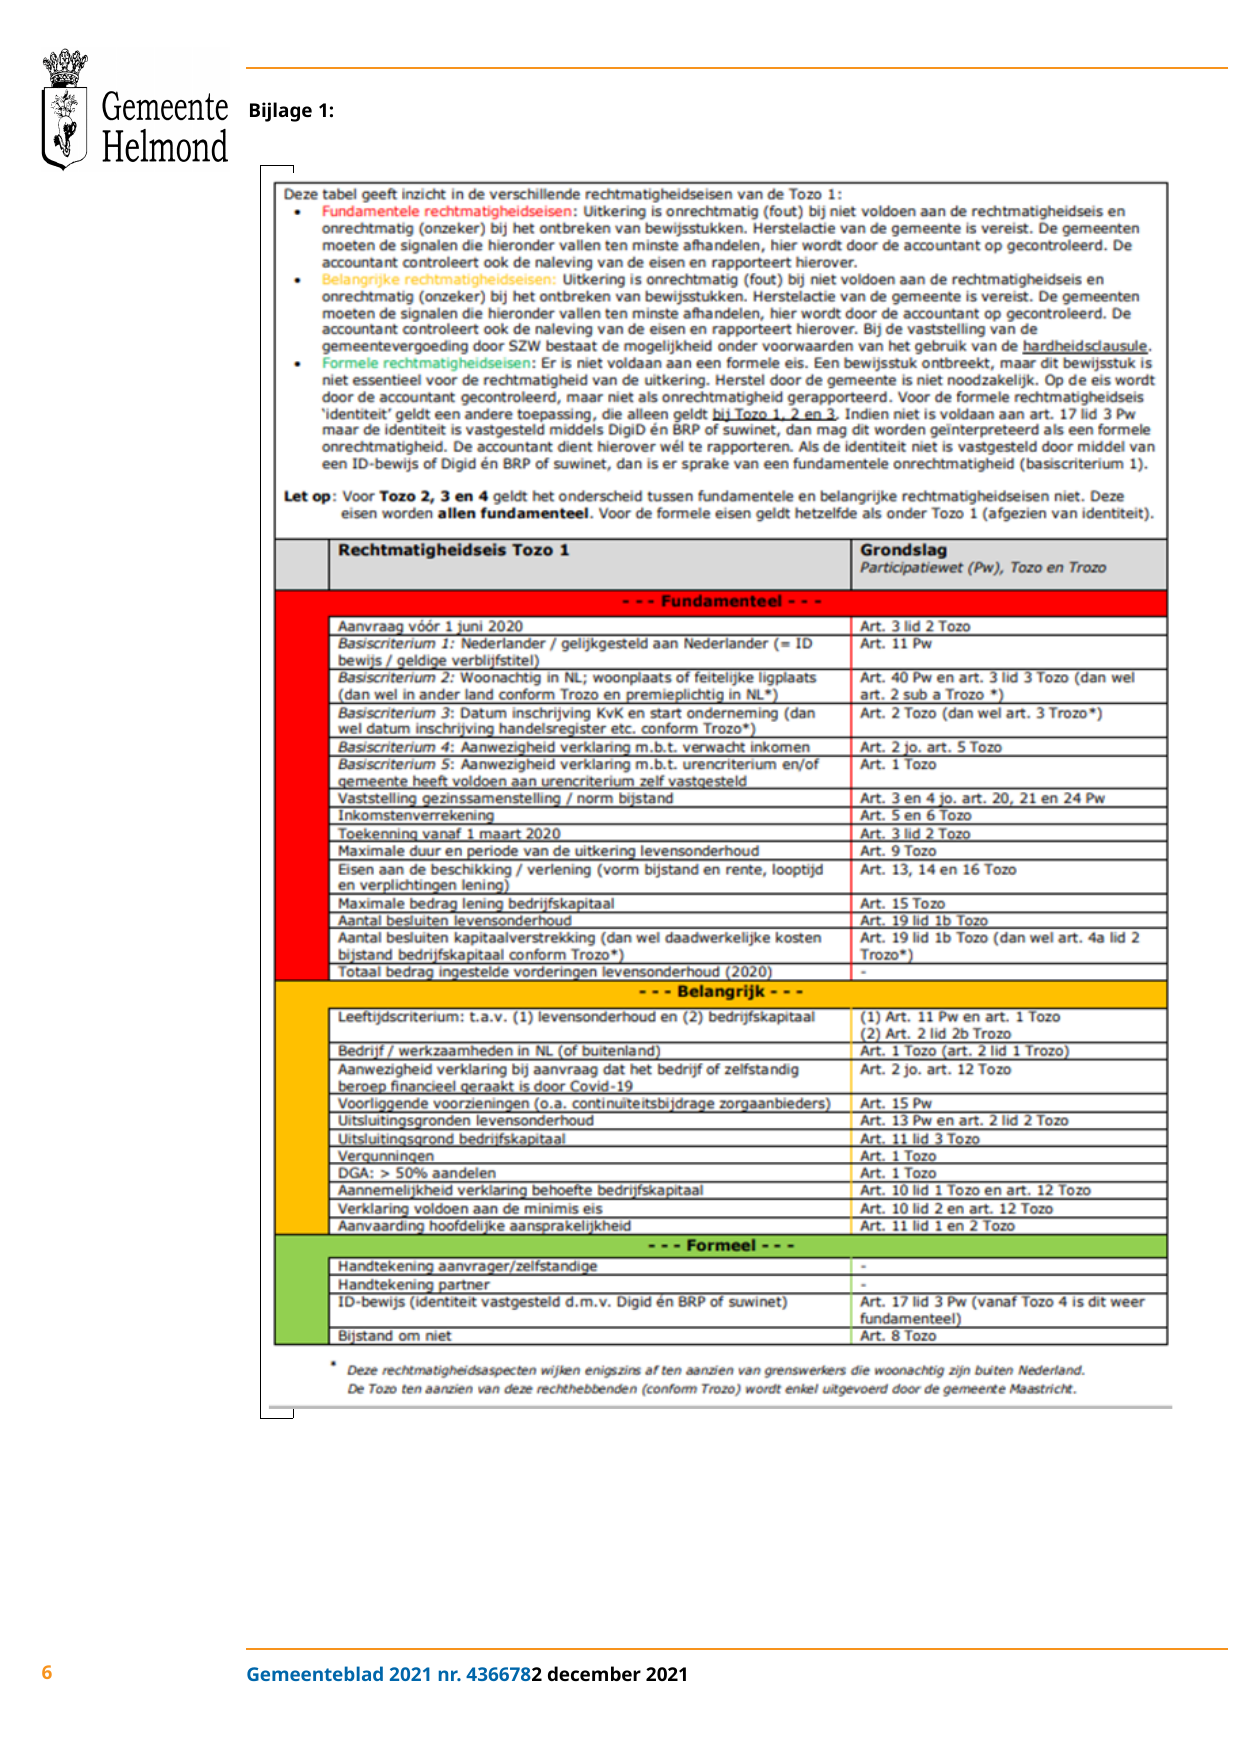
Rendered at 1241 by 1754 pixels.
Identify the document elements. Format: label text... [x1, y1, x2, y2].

picture [41, 47, 231, 172]
text Bijlage 1: [248, 95, 1152, 123]
picture [268, 173, 1173, 1409]
